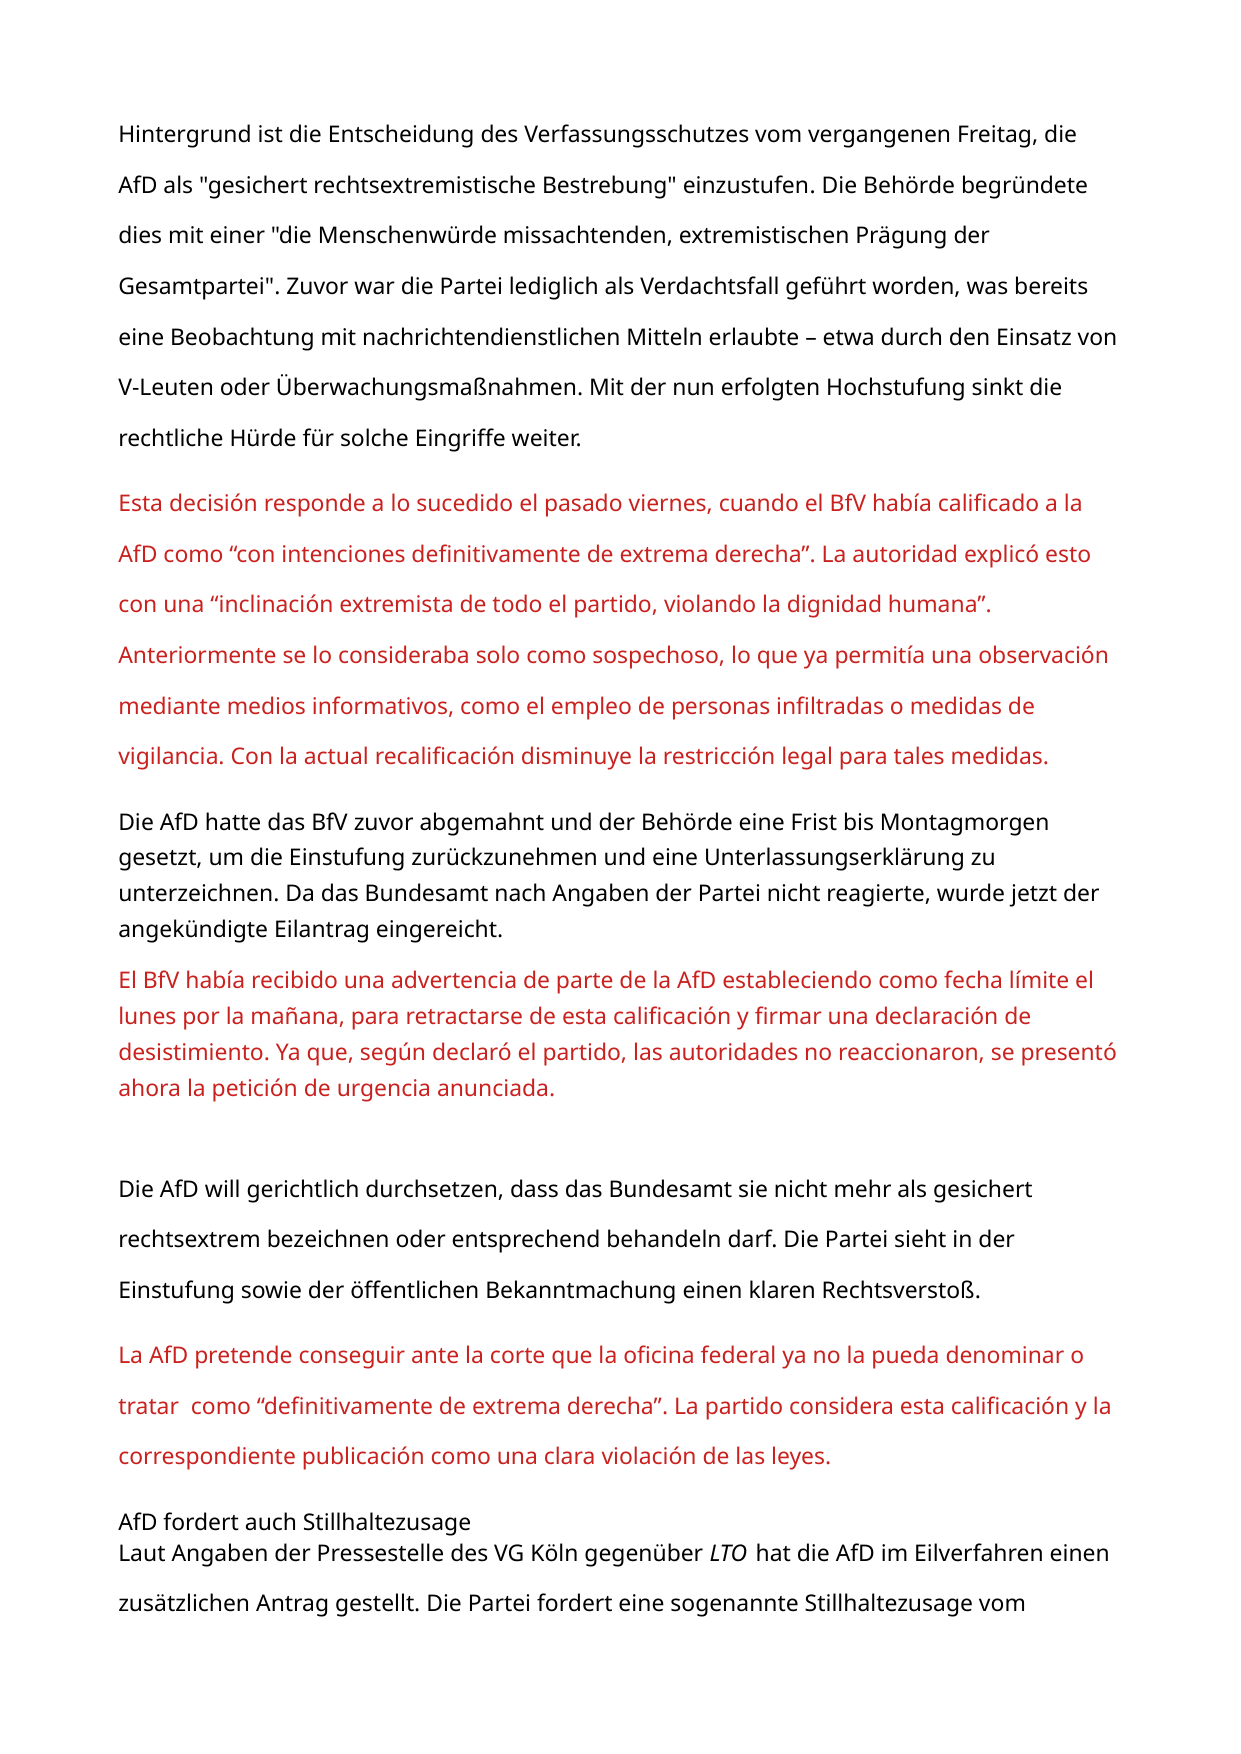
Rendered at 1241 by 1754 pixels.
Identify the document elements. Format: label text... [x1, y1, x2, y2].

text Laut Angaben der Pressestelle des VG Köln gegenüber LTO hat die AfD im Eilverfahren einen zusätzlichen Antrag gestellt. Die Partei fordert eine sogenannte Stillhaltezusage vom [118, 1537, 1122, 1619]
text Hintergrund ist die Entscheidung des Verfassungsschutzes vom vergangenen Freitag, die AfD als "gesichert rechtsextremistische Bestrebung" einzustufen. Die Behörde begründete dies mit einer "die Menschenwürde missachtenden, extremistischen Prägung der Gesamtpartei". Zuvor war die Partei lediglich als Verdachtsfall geführt worden, was bereits eine Beobachtung mit nachrichtendienstlichen Mitteln erlaubte – etwa durch den Einsatz von V-Leuten oder Überwachungsmaßnahmen. Mit der nun erfolgten Hochstufung sinkt die rechtliche Hürde für solche Eingriffe weiter. [118, 118, 1122, 453]
text La AfD pretende conseguir ante la corte que la oficina federal ya no la pueda denominar o tratar como “definitivamente de extrema derecha”. La partido considera esta calificación y la correspondiente publicación como una clara violación de las leyes. [118, 1339, 1122, 1472]
text Die AfD hatte das BfV zuvor abgemahnt und der Behörde eine Frist bis Montagmorgen gesetzt, um die Einstufung zurückzunehmen und eine Unterlassungserklärung zu unterzeichnen. Da das Bundesamt nach Angaben der Partei nicht reagierte, wurde jetzt der angekündigte Eilantrag eingereicht. [118, 805, 1122, 944]
text Die AfD will gerichtlich durchsetzen, dass das Bundesamt sie nicht mehr als gesichert rechtsextrem bezeichnen oder entsprechend behandeln darf. Die Partei sieht in der Einstufung sowie der öffentlichen Bekanntmachung einen klaren Rechtsverstoß. [118, 1173, 1122, 1305]
text El BfV había recibido una advertencia de parte de la AfD estableciendo como fecha límite el lunes por la mañana, para retractarse de esta calificación y firmar una declaración de desistimiento. Ya que, según declaró el partido, las autoridades no reaccionaron, se presentó ahora la petición de urgencia anunciada. [118, 964, 1122, 1103]
subtitle AfD fordert auch Stillhaltezusage [118, 1506, 1122, 1537]
text Esta decisión responde a lo sucedido el pasado viernes, cuando el BfV había calificado a la AfD como “con intenciones definitivamente de extrema derecha”. La autoridad explicó esto con una “inclinación extremista de todo el partido, violando la dignidad humana”. Anteriormente se lo consideraba solo como sospechoso, lo que ya permitía una observación mediante medios informativos, como el empleo de personas infiltradas o medidas de vigilancia. Con la actual recalificación disminuye la restricción legal para tales medidas. [118, 487, 1122, 771]
